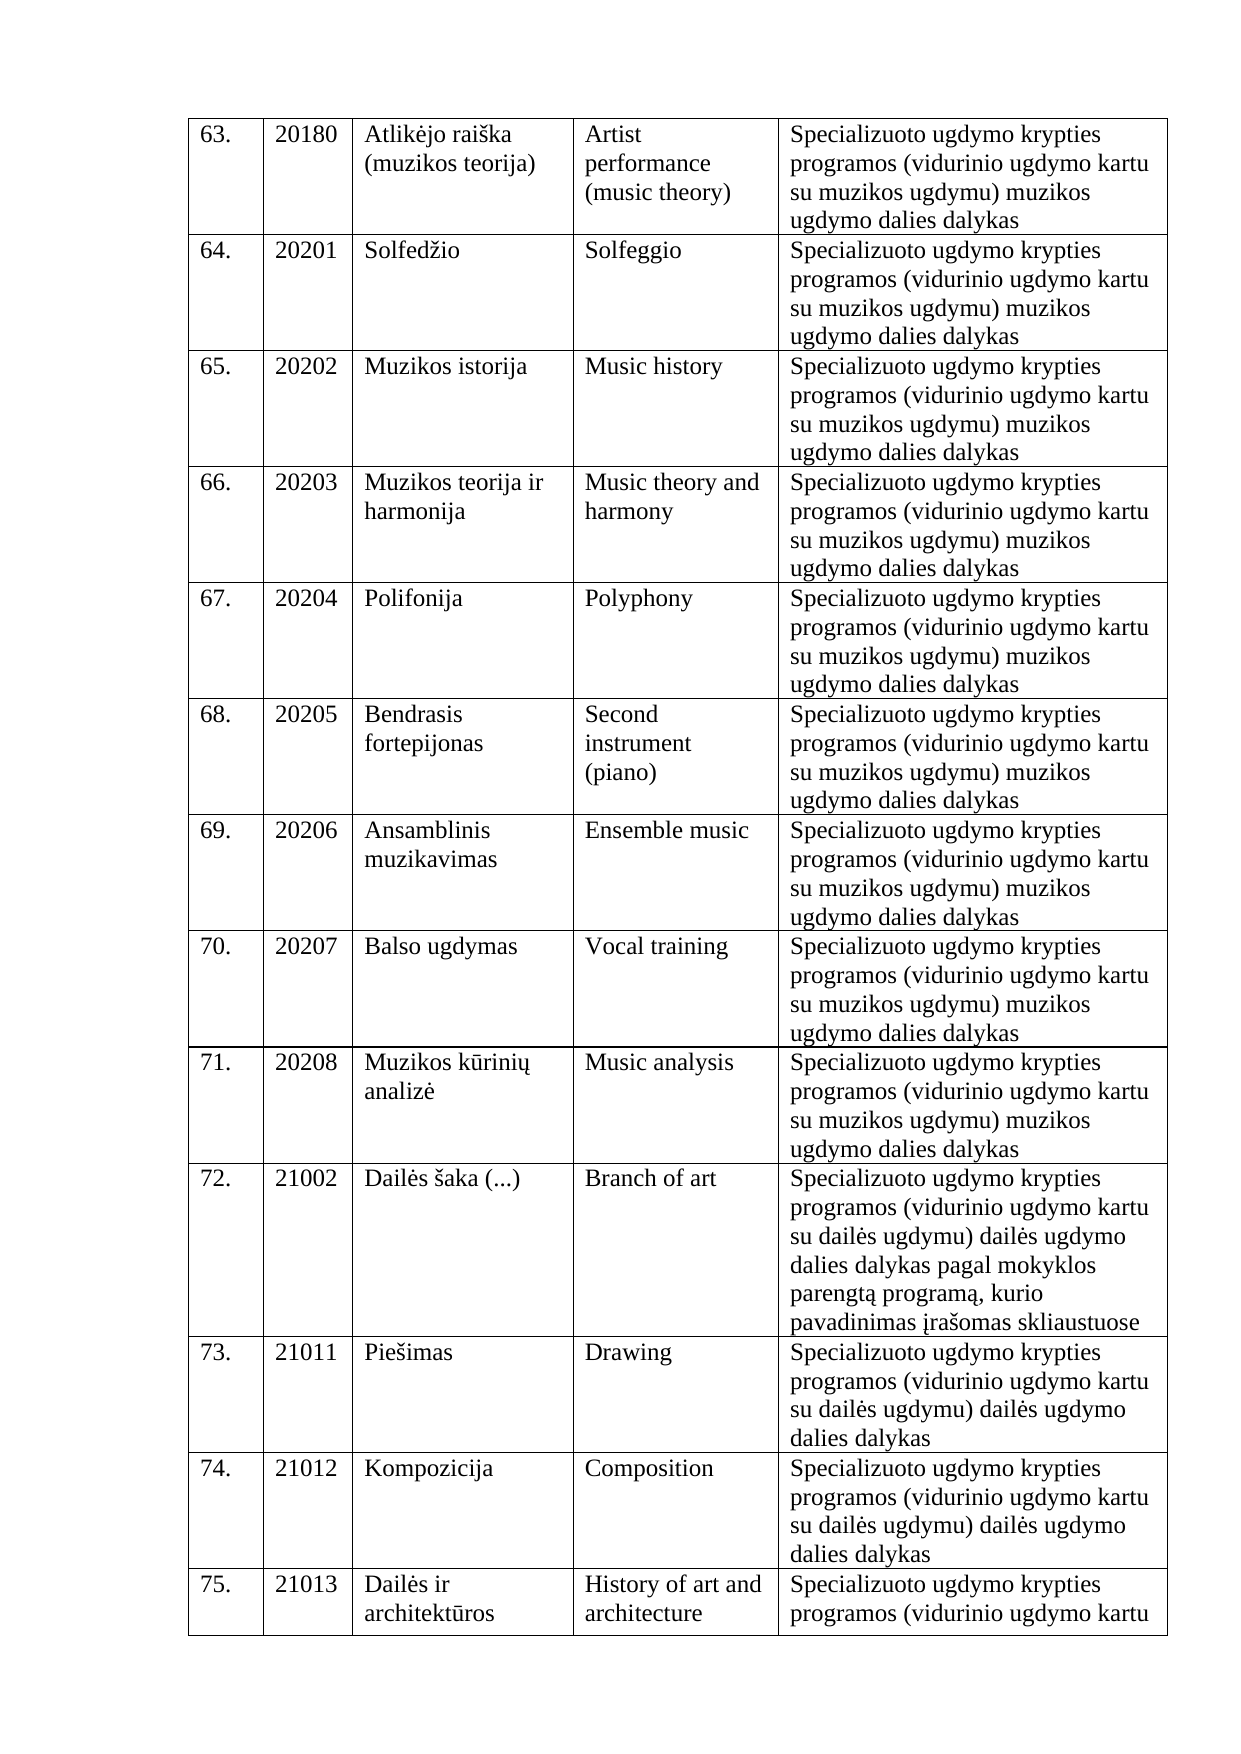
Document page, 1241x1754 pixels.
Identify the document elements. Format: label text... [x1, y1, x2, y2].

table_cell 20205 [264, 699, 352, 814]
table_cell 69. [189, 815, 263, 930]
table_cell Muzikos istorija [353, 351, 573, 466]
table_cell Balso ugdymas [353, 931, 573, 1046]
table_cell 75. [189, 1569, 263, 1635]
table_cell [1168, 1163, 1173, 1336]
table_cell Dailės ir architektūros [353, 1569, 573, 1635]
table_cell Specializuoto ugdymo krypties programos (vidurinio ugdymo kartu su muzikos ugdymu) muzikos ugdymo dalies dalykas [779, 351, 1167, 466]
table_cell 65. [189, 351, 263, 466]
table_cell 66. [189, 467, 263, 582]
table_cell 20206 [264, 815, 352, 930]
table_cell 73. [189, 1337, 263, 1452]
table_cell Second instrument (piano) [574, 699, 778, 814]
table_cell Ansamblinis muzikavimas [353, 815, 573, 930]
table_cell [1168, 930, 1173, 1046]
table_cell [1168, 350, 1173, 466]
table_cell Muzikos teorija ir harmonija [353, 467, 573, 582]
table_cell 20207 [264, 931, 352, 1046]
table_cell 21011 [264, 1337, 352, 1452]
table_cell Specializuoto ugdymo krypties programos (vidurinio ugdymo kartu su muzikos ugdymu) muzikos ugdymo dalies dalykas [779, 699, 1167, 814]
table_cell 21013 [264, 1569, 352, 1635]
table_cell [1168, 1046, 1173, 1162]
table_cell Specializuoto ugdymo krypties programos (vidurinio ugdymo kartu su muzikos ugdymu) muzikos ugdymo dalies dalykas [779, 583, 1167, 698]
table_cell 68. [189, 699, 263, 814]
table_cell Specializuoto ugdymo krypties programos (vidurinio ugdymo kartu su muzikos ugdymu) muzikos ugdymo dalies dalykas [779, 119, 1167, 234]
table_cell Specializuoto ugdymo krypties programos (vidurinio ugdymo kartu su muzikos ugdymu) muzikos ugdymo dalies dalykas [779, 467, 1167, 582]
table_cell Muzikos kūrinių analizė [353, 1048, 573, 1162]
table_cell Specializuoto ugdymo krypties programos (vidurinio ugdymo kartu su muzikos ugdymu) muzikos ugdymo dalies dalykas [779, 235, 1167, 350]
table_cell 20208 [264, 1048, 352, 1162]
table_cell Specializuoto ugdymo krypties programos (vidurinio ugdymo kartu su muzikos ugdymu) muzikos ugdymo dalies dalykas [779, 931, 1167, 1046]
table_cell Specializuoto ugdymo krypties programos (vidurinio ugdymo kartu su dailės ugdymu) dailės ugdymo dalies dalykas [779, 1337, 1167, 1452]
table_cell 20203 [264, 467, 352, 582]
table_cell Specializuoto ugdymo krypties programos (vidurinio ugdymo kartu [779, 1569, 1167, 1635]
table_cell Composition [574, 1453, 778, 1568]
table_cell Drawing [574, 1337, 778, 1452]
table_cell Solfedžio [353, 235, 573, 350]
table_cell 20180 [264, 119, 352, 234]
table_cell Branch of art [574, 1164, 778, 1336]
table_cell [1168, 582, 1173, 698]
table_cell 63. [189, 119, 263, 234]
table_cell 20201 [264, 235, 352, 350]
table_cell 21002 [264, 1164, 352, 1336]
table_cell Vocal training [574, 931, 778, 1046]
table_cell Piešimas [353, 1337, 573, 1452]
table_cell [1168, 234, 1173, 350]
table_cell Music analysis [574, 1048, 778, 1162]
table_cell Specializuoto ugdymo krypties programos (vidurinio ugdymo kartu su dailės ugdymu) dailės ugdymo dalies dalykas pagal mokyklos parengtą programą, kurio pavadinimas įrašomas skliaustuose [779, 1164, 1167, 1336]
table_cell Solfeggio [574, 235, 778, 350]
table_cell 67. [189, 583, 263, 698]
table_cell [1168, 1568, 1173, 1635]
table_cell 20204 [264, 583, 352, 698]
table_cell 70. [189, 931, 263, 1046]
table_cell 20202 [264, 351, 352, 466]
table_cell Artist performance (music theory) [574, 119, 778, 234]
table_cell Polyphony [574, 583, 778, 698]
table_cell Music history [574, 351, 778, 466]
table_cell [1168, 466, 1173, 582]
table_cell 72. [189, 1164, 263, 1336]
table_cell Atlikėjo raiška (muzikos teorija) [353, 119, 573, 234]
table_cell 71. [189, 1048, 263, 1162]
table_cell History of art and architecture [574, 1569, 778, 1635]
table_cell Kompozicija [353, 1453, 573, 1568]
table_cell [1168, 698, 1173, 814]
table_cell 64. [189, 235, 263, 350]
table_cell Specializuoto ugdymo krypties programos (vidurinio ugdymo kartu su dailės ugdymu) dailės ugdymo dalies dalykas [779, 1453, 1167, 1568]
table_cell [1168, 1336, 1173, 1452]
table_cell Specializuoto ugdymo krypties programos (vidurinio ugdymo kartu su muzikos ugdymu) muzikos ugdymo dalies dalykas [779, 815, 1167, 930]
table_cell [1168, 814, 1173, 930]
table_cell [1168, 118, 1173, 234]
table_cell Dailės šaka (...) [353, 1164, 573, 1336]
table_cell Bendrasis fortepijonas [353, 699, 573, 814]
table_cell Music theory and harmony [574, 467, 778, 582]
table_cell Specializuoto ugdymo krypties programos (vidurinio ugdymo kartu su muzikos ugdymu) muzikos ugdymo dalies dalykas [779, 1048, 1167, 1162]
table_cell Ensemble music [574, 815, 778, 930]
table_cell 74. [189, 1453, 263, 1568]
table_cell [1168, 1452, 1173, 1568]
table_cell 21012 [264, 1453, 352, 1568]
table_cell Polifonija [353, 583, 573, 698]
